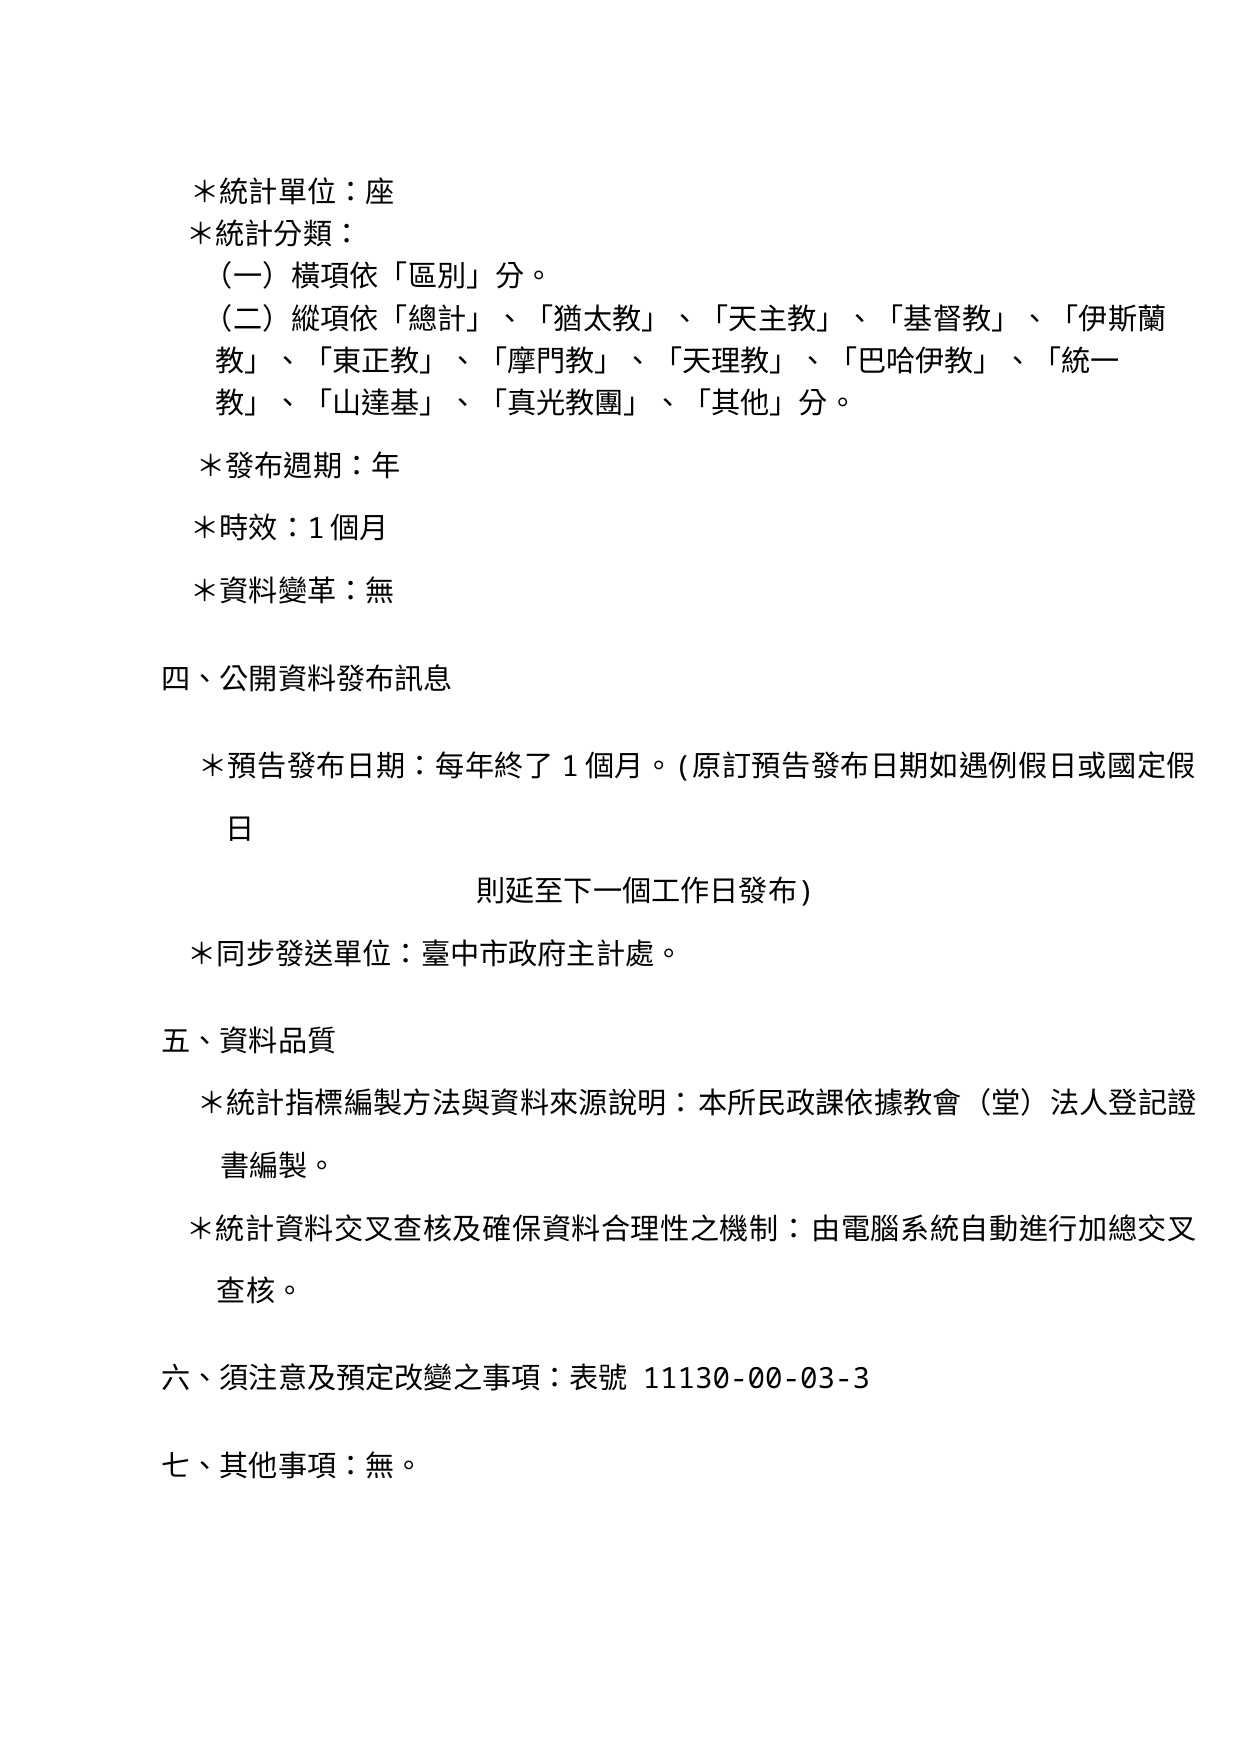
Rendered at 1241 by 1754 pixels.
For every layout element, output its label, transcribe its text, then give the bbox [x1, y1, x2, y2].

table_header ＊統計單位：座 ＊統計分類： （一）橫項依「區別」分。 （二）縱項依「總計」、「猶太教」、「天主教」、「基督教」、「伊斯蘭教」、「東正教」、「摩門教」、「天理教」、「巴哈伊教」、「統一教」、「山達基」、「真光教團」、「其他」分。 ＊發布週期：年 ＊時效：1個月 ＊資料變革：無 四、公開資料發布訊息 ＊預告發布日期：每年終了1個月。(原訂預告發布日期如遇例假日或國定假日 則延至下一個工作日發布) ＊同步發送單位：臺中市政府主計處。 五、資料品質 ＊統計指標編製方法與資料來源說明：本所民政課依據教會（堂）法人登記證書編製。 ＊統計資料交叉查核及確保資料合理性之機制：由電腦系統自動進行加總交叉查核。 六、須注意及預定改變之事項：表號 11130-00-03-3 七、其他事項：無。 [150, 148, 1209, 1485]
